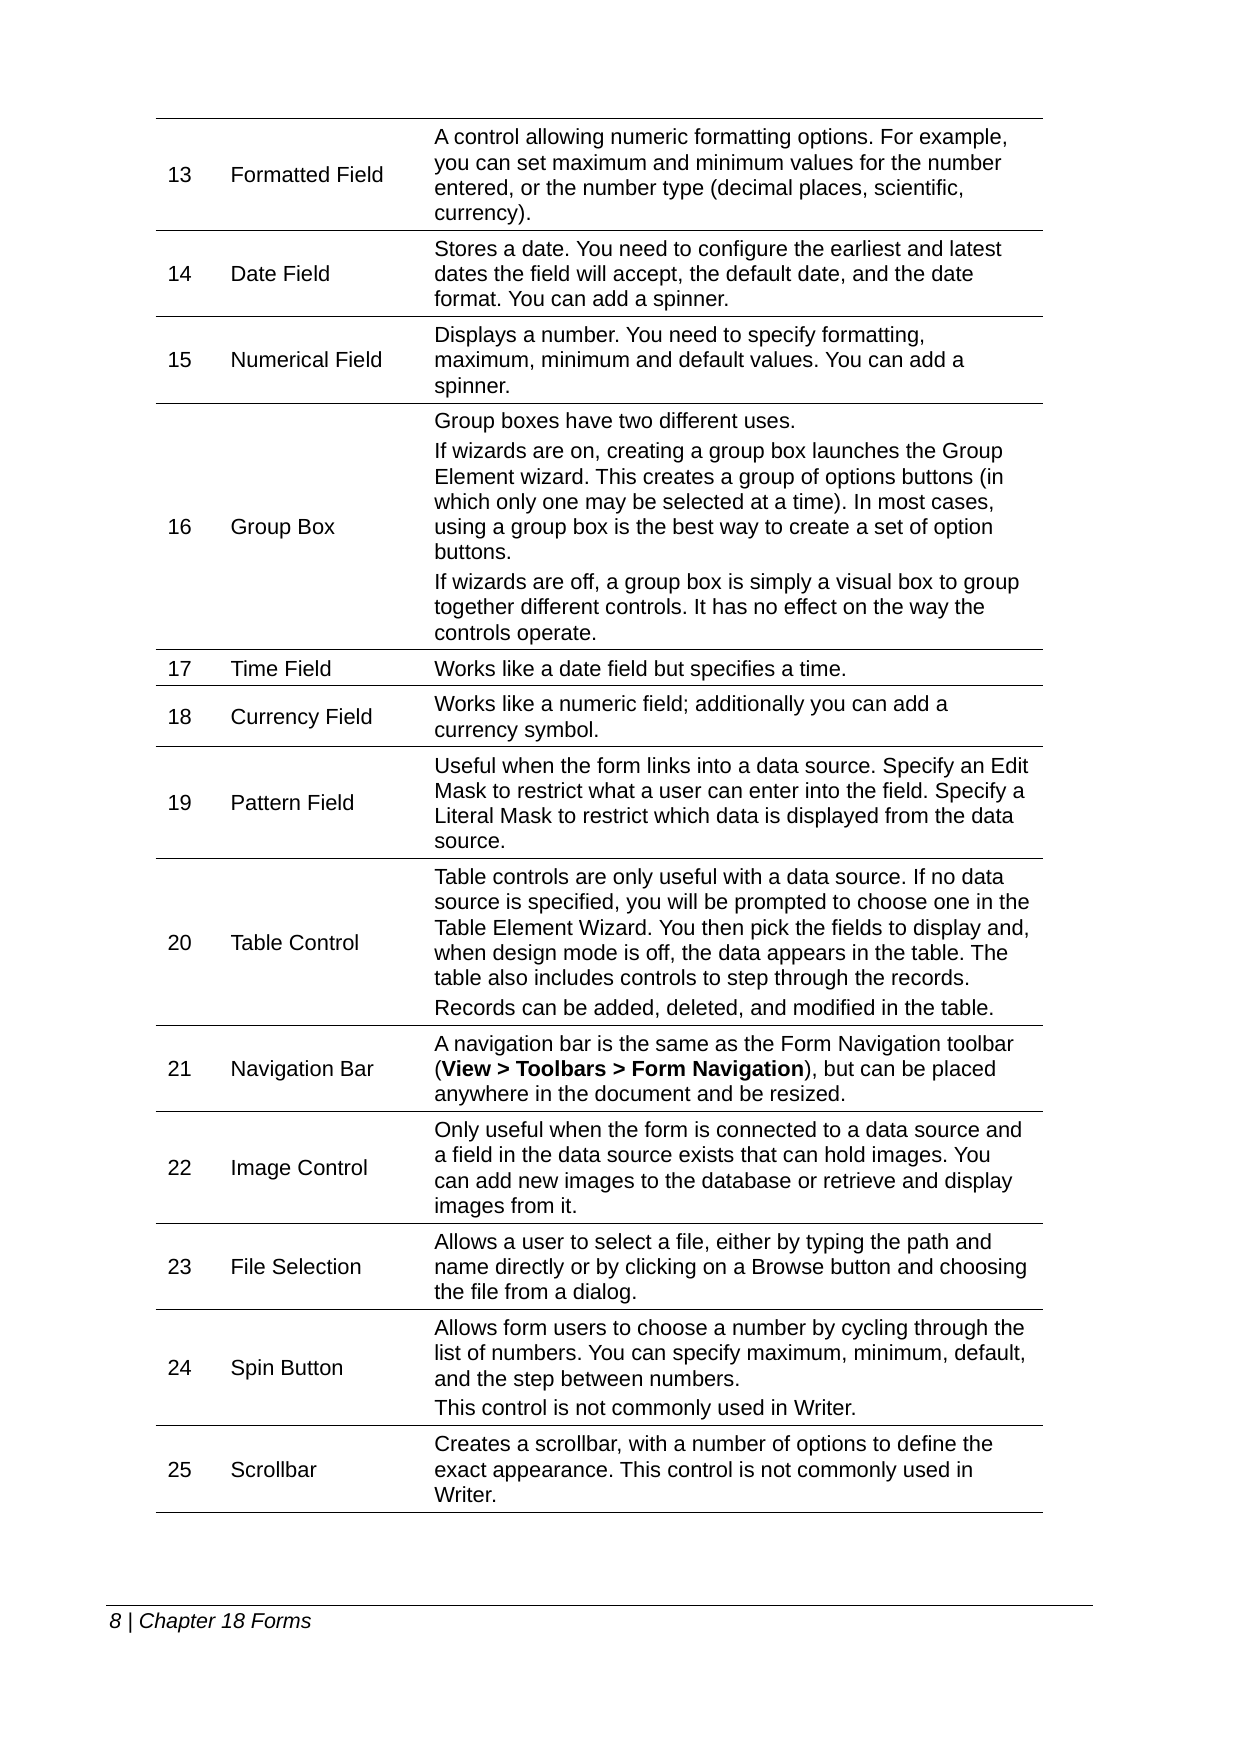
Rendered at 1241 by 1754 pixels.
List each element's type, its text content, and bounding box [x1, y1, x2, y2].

table_cell Scrollbar [219, 1426, 422, 1512]
table_cell Group boxes have two different uses. If wizards are on, creating a group box launches the Group Element wizard. This creates a group of options buttons (in which only one may be selected at a time). In most cases, using a group box is the best way to create a set of option buttons. If wizards are off, a group box is simply a visual box to group together different controls. It has no effect on the way the controls operate. [423, 404, 1043, 649]
table_cell 22 [156, 1112, 219, 1223]
table_cell 14 [156, 231, 219, 316]
table_cell Time Field [219, 650, 422, 685]
table_cell Image Control [219, 1112, 422, 1223]
table_cell Formatted Field [219, 119, 422, 230]
table_cell 19 [156, 747, 219, 858]
table_cell A control allowing numeric formatting options. For example, you can set maximum and minimum values for the number entered, or the number type (decimal places, scientific, currency). [423, 119, 1043, 230]
table_cell Table Control [219, 859, 422, 1025]
table_cell Works like a numeric field; additionally you can add a currency symbol. [423, 686, 1043, 746]
table_cell Allows a user to select a file, either by typing the path and name directly or by clicking on a Browse button and choosing the file from a dialog. [423, 1224, 1043, 1309]
table_cell Only useful when the form is connected to a data source and a field in the data source exists that can hold images. You can add new images to the database or retrieve and display images from it. [423, 1112, 1043, 1223]
table_cell Navigation Bar [219, 1026, 422, 1111]
table_cell Date Field [219, 231, 422, 316]
table_cell Allows form users to choose a number by cycling through the list of numbers. You can specify maximum, minimum, default, and the step between numbers. This control is not commonly used in Writer. [423, 1310, 1043, 1425]
table_cell Group Box [219, 404, 422, 649]
table_cell 23 [156, 1224, 219, 1309]
table_cell 24 [156, 1310, 219, 1425]
table_cell 20 [156, 859, 219, 1025]
table_cell 21 [156, 1026, 219, 1111]
table_cell A navigation bar is the same as the Form Navigation toolbar (View > Toolbars > Form Navigation), but can be placed anywhere in the document and be resized. [423, 1026, 1043, 1111]
table_cell Creates a scrollbar, with a number of options to define the exact appearance. This control is not commonly used in Writer. [423, 1426, 1043, 1512]
table_cell 15 [156, 317, 219, 402]
table_cell 17 [156, 650, 219, 685]
table_cell Stores a date. You need to configure the earliest and latest dates the field will accept, the default date, and the date format. You can add a spinner. [423, 231, 1043, 316]
table_cell Numerical Field [219, 317, 422, 402]
table_cell 25 [156, 1426, 219, 1512]
table_cell 13 [156, 119, 219, 230]
table_cell 18 [156, 686, 219, 746]
table_cell Useful when the form links into a data source. Specify an Edit Mask to restrict what a user can enter into the field. Specify a Literal Mask to restrict which data is displayed from the data source. [423, 747, 1043, 858]
table_cell Works like a date field but specifies a time. [423, 650, 1043, 685]
table_cell Currency Field [219, 686, 422, 746]
table_cell Displays a number. You need to specify formatting, maximum, minimum and default values. You can add a spinner. [423, 317, 1043, 402]
table_cell Pattern Field [219, 747, 422, 858]
table_cell 16 [156, 404, 219, 649]
table_cell File Selection [219, 1224, 422, 1309]
table_cell Spin Button [219, 1310, 422, 1425]
table_cell Table controls are only useful with a data source. If no data source is specified, you will be prompted to choose one in the Table Element Wizard. You then pick the fields to display and, when design mode is off, the data appears in the table. The table also includes controls to step through the records. Records can be added, deleted, and modified in the table. [423, 859, 1043, 1025]
